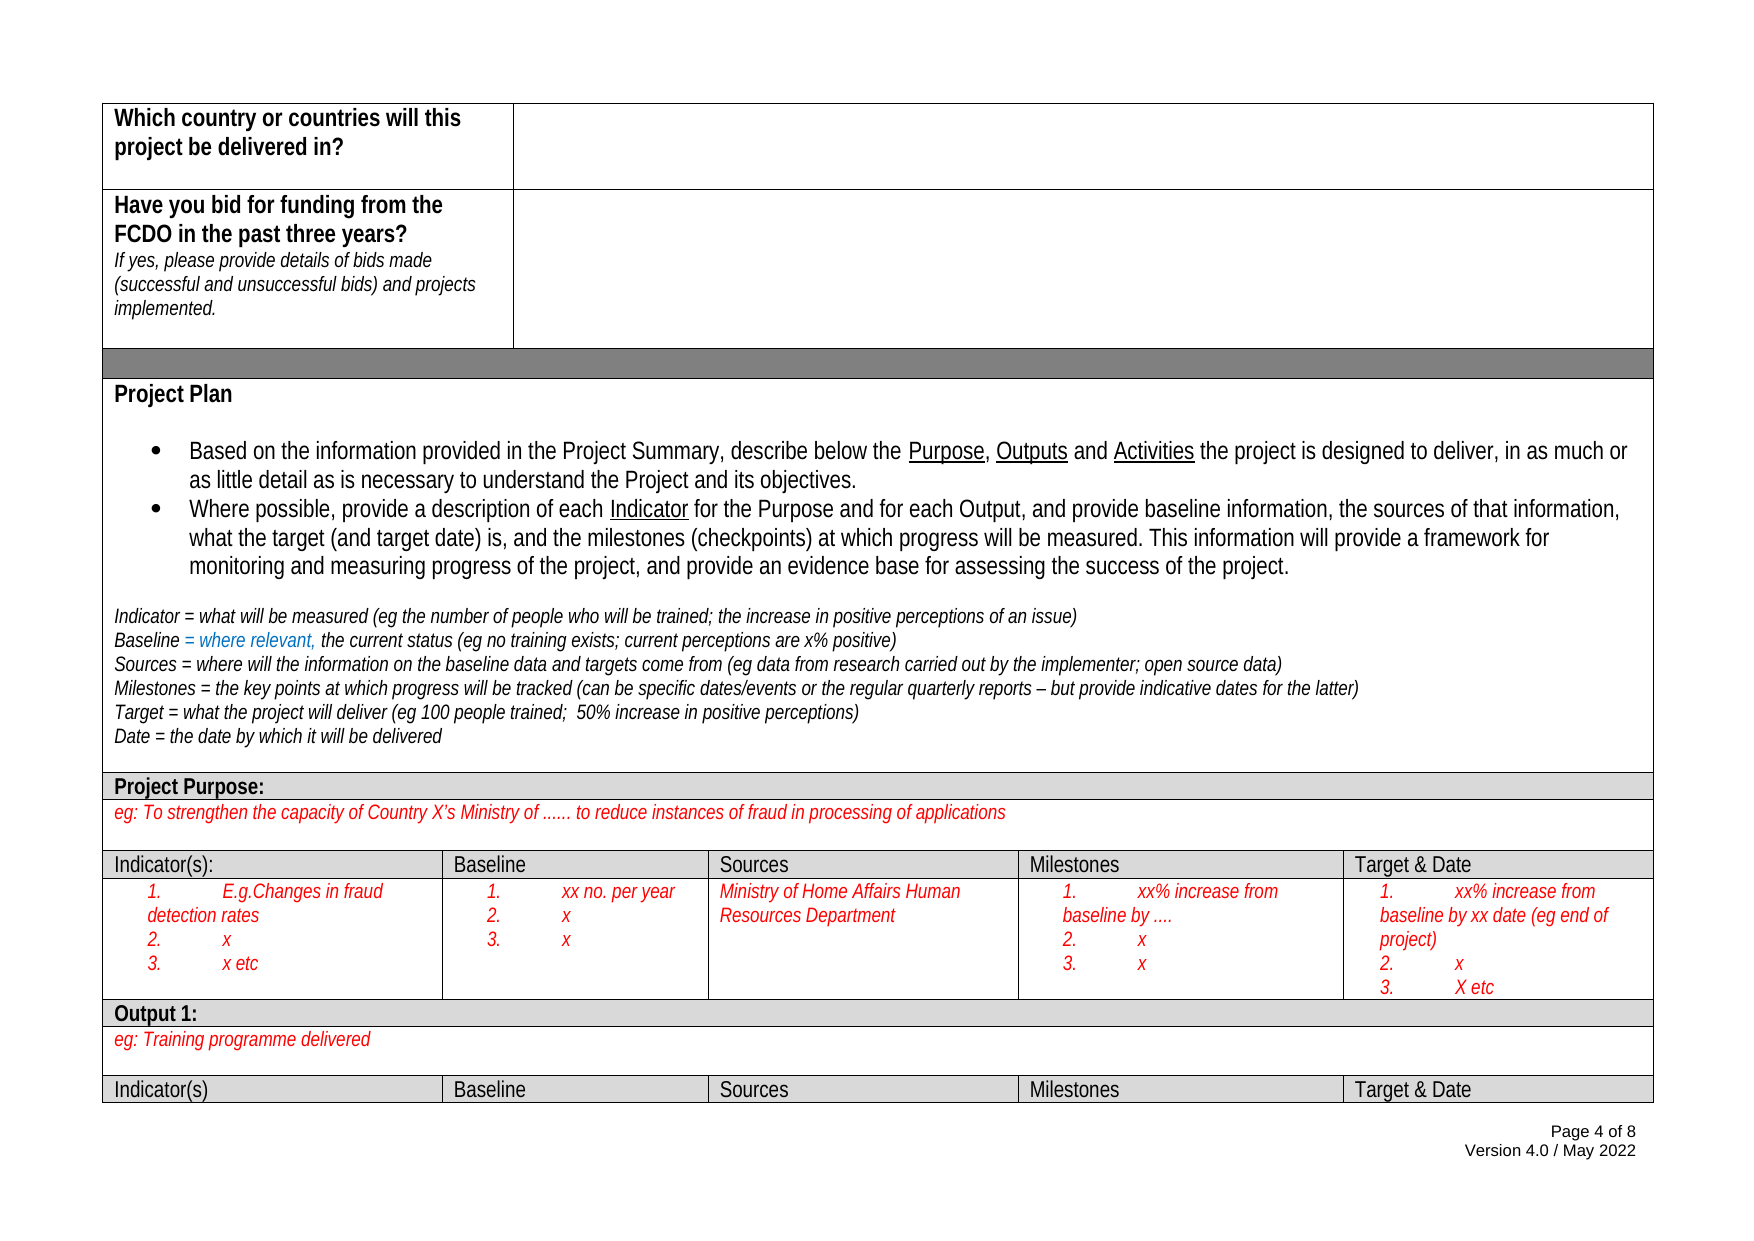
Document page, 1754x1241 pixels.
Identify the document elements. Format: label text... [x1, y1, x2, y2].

table_cell Have you bid for funding from the FCDO in the past three years? If yes, please provide details of bids made (successful and unsuccessful bids) and projects implemented. [103, 190, 513, 348]
table_cell eg: To strengthen the capacity of Country X’s Ministry of ...... to reduce instances of fraud in processing of applications [103, 800, 1653, 850]
table_cell Milestones [1019, 1076, 1343, 1102]
table_cell [103, 349, 1653, 378]
table_cell Baseline [443, 851, 708, 878]
table_cell Target & Date [1344, 1076, 1653, 1102]
table_cell Baseline [443, 1076, 708, 1102]
table_header [514, 104, 1653, 189]
table_header Which country or countries will this project be delivered in? [103, 104, 513, 189]
table_cell Sources [709, 1076, 1018, 1102]
table_cell Project Purpose: [103, 773, 1653, 799]
table_cell Project Plan Based on the information provided in the Project Summary, describe below the Purpose, Outputs and Activities the project is designed to deliver, in as much or as little detail as is necessary to understand the Project and its objectives. Where possible, provide a description of each Indicator for the Purpose and for each Output, and provide baseline information, the sources of that information, what the target (and target date) is, and the milestones (checkpoints) at which progress will be measured. This information will provide a framework for monitoring and measuring progress of the project, and provide an evidence base for assessing the success of the project. Indicator = what will be measured (eg the number of people who will be trained; the increase in positive perceptions of an issue) Baseline = where relevant, the current status (eg no training exists; current perceptions are x% positive) Sources = where will the information on the baseline data and targets come from (eg data from research carried out by the implementer; open source data) Milestones = the key points at which progress will be tracked (can be specific dates/events or the regular quarterly reports – but provide indicative dates for the latter) Target = what the project will deliver (eg 100 people trained; 50% increase in positive perceptions) Date = the date by which it will be delivered [103, 379, 1653, 772]
table_cell Sources [709, 851, 1018, 878]
table_cell xx% increase from baseline by xx date (eg end of project) x X etc [1344, 879, 1653, 998]
table_cell Output 1: [103, 1000, 1653, 1026]
table_cell Ministry of Home Affairs Human Resources Department [709, 879, 1018, 998]
table_cell E.g.Changes in fraud detection rates x x etc [103, 879, 442, 998]
table_cell xx% increase from baseline by .... x x [1019, 879, 1343, 998]
table_cell Target & Date [1344, 851, 1653, 878]
table_cell Indicator(s): [103, 851, 442, 878]
table_cell Milestones [1019, 851, 1343, 878]
table_cell [514, 190, 1653, 348]
table_cell eg: Training programme delivered [103, 1027, 1653, 1075]
table_cell Indicator(s) [103, 1076, 442, 1102]
table_cell xx no. per year x x [443, 879, 708, 998]
